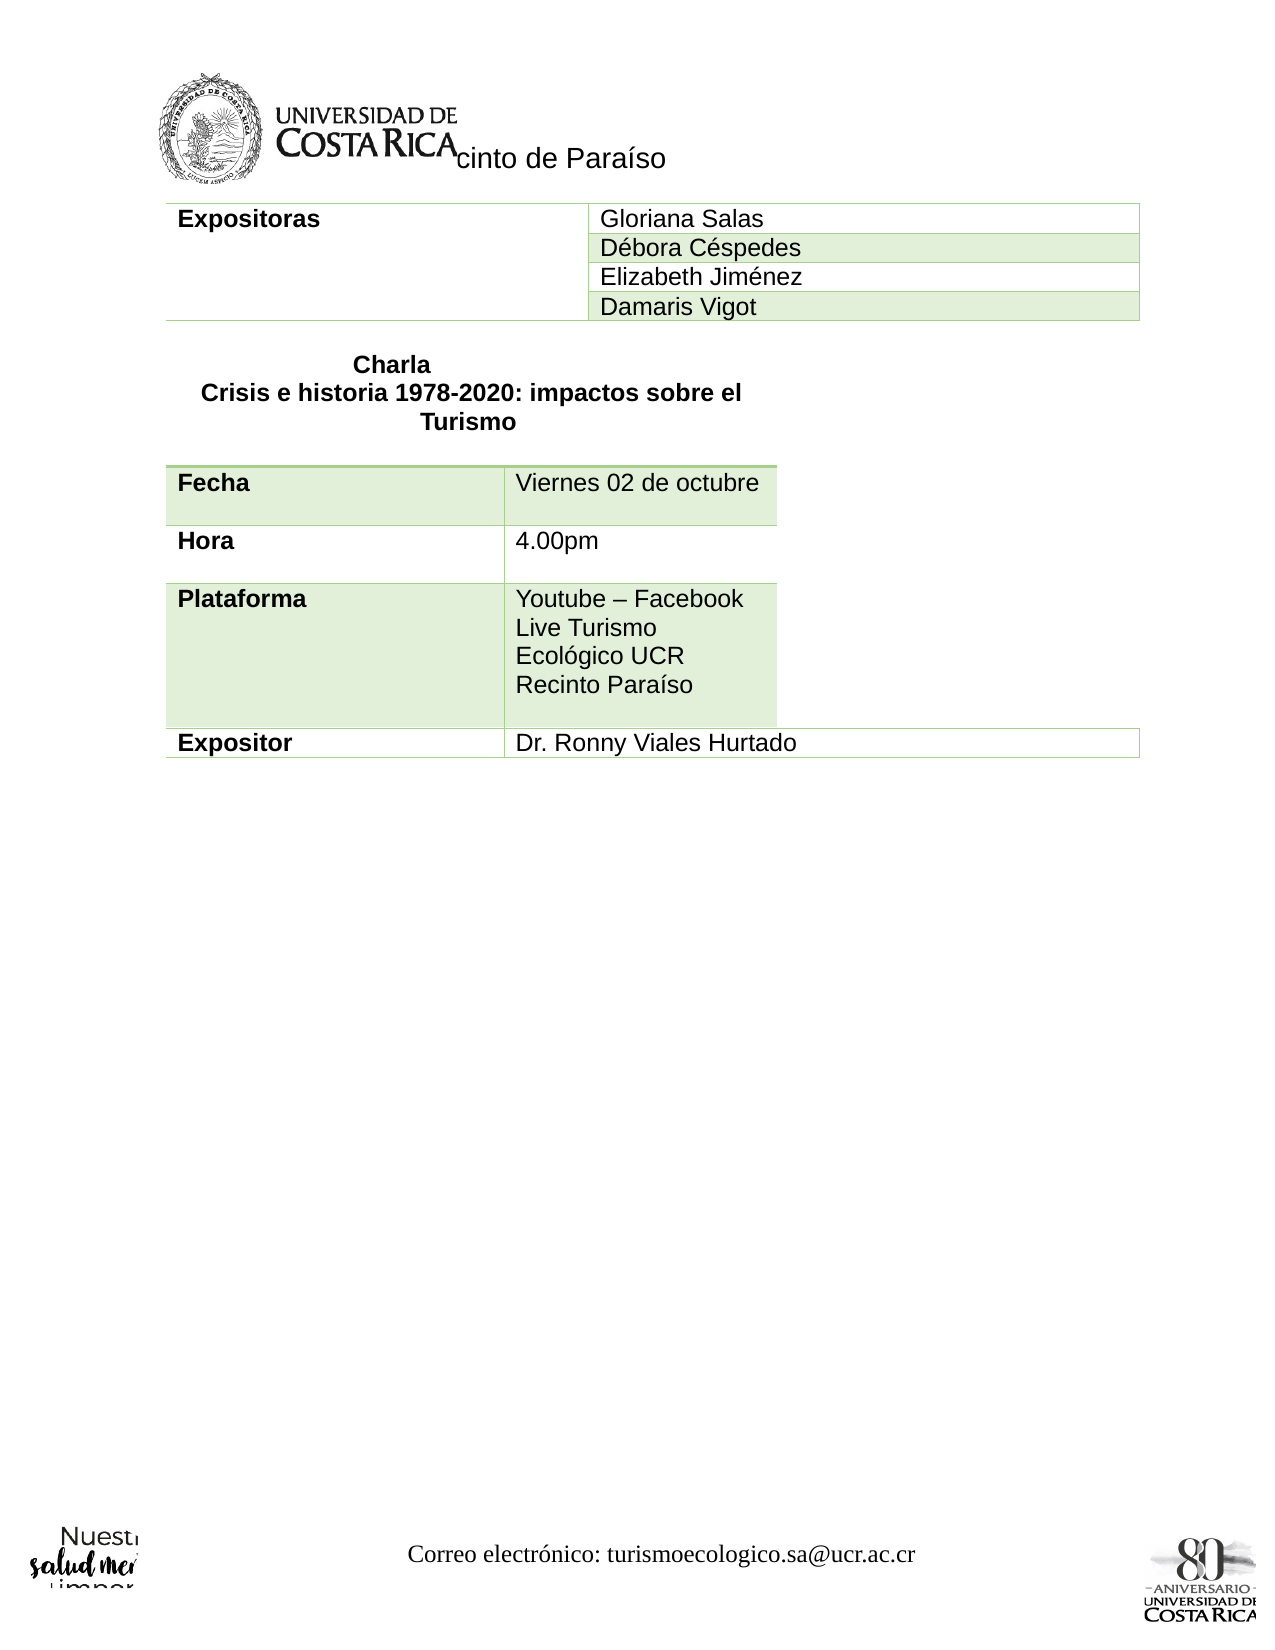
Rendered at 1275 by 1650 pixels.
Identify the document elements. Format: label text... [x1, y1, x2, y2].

table_cell Expositoras [166, 204, 588, 320]
table_cell Damaris Vigot [589, 292, 1139, 320]
table_cell Plataforma [166, 584, 504, 727]
table_cell Viernes 02 de octubre [505, 468, 777, 525]
picture [158, 73, 458, 184]
table_cell Hora [166, 526, 504, 583]
table_cell Dr. Ronny Viales Hurtado [505, 729, 1139, 757]
table_cell Gloriana Salas [589, 204, 1139, 232]
table_cell 4.00pm [505, 526, 777, 583]
picture [1150, 1538, 1260, 1622]
table_cell Débora Céspedes [589, 234, 1139, 262]
table_header Charla Crisis e historia 1978-2020: impactos sobre el Turismo [166, 350, 777, 464]
table_cell Expositor [166, 729, 504, 757]
table_cell Elizabeth Jiménez [589, 263, 1139, 291]
table_cell Fecha [166, 468, 504, 525]
table_cell Youtube – Facebook Live Turismo Ecológico UCR Recinto Paraíso [505, 584, 777, 727]
